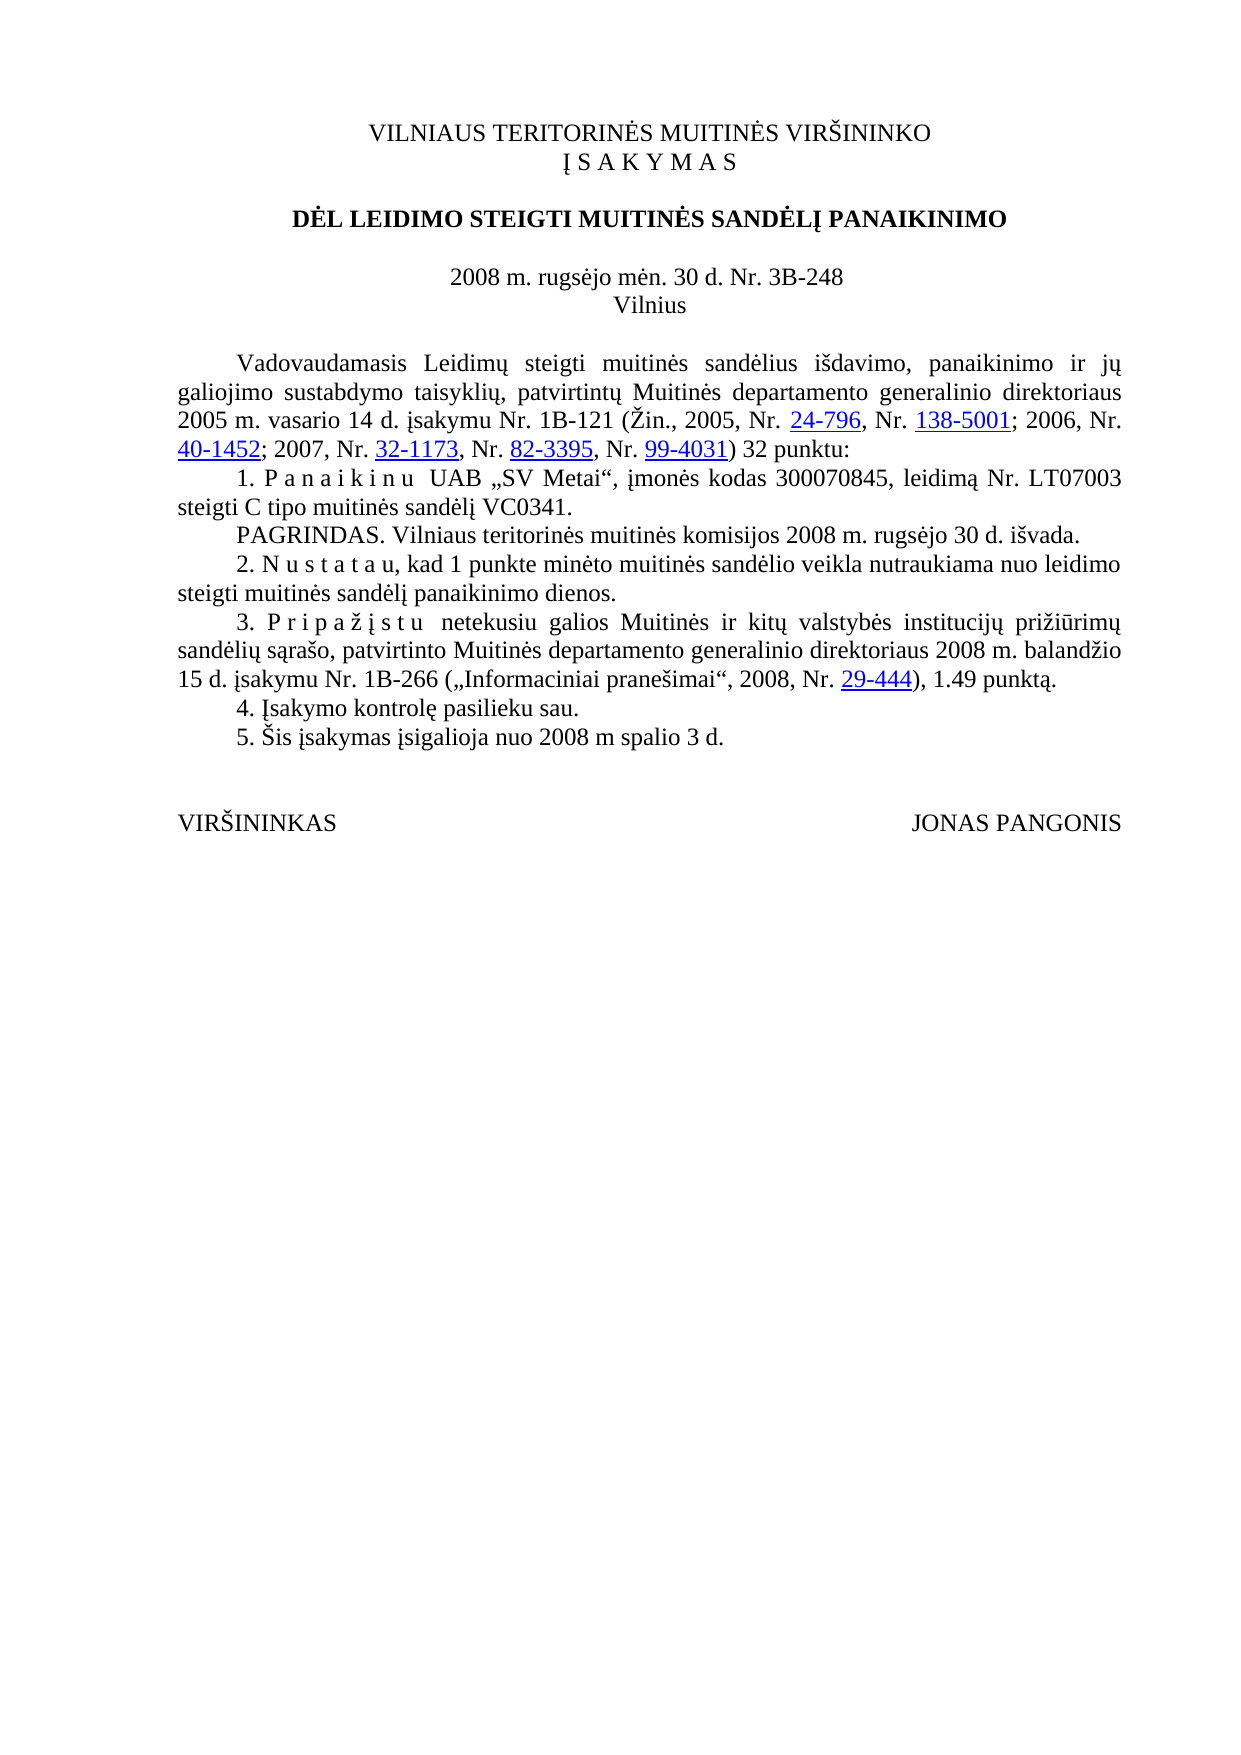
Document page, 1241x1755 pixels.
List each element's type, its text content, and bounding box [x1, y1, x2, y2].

text 2. Nustatau, kad 1 punkte minėto muitinės sandėlio veikla nutraukiama nuo leidimo steigti muitinės sandėlį panaikinimo dienos. [177, 549, 1122, 607]
text VIRŠININKAS JONAS PANGONIS [177, 808, 1122, 837]
text VILNIAUS TERITORINĖS MUITINĖS VIRŠININKO [177, 118, 1122, 147]
text ĮSAKYMAS [177, 147, 1122, 176]
text Vilnius [177, 291, 1122, 319]
text Vadovaudamasis Leidimų steigti muitinės sandėlius išdavimo, panaikinimo ir jų galiojimo sustabdymo taisyklių, patvirtintų Muitinės departamento generalinio direktoriaus 2005 m. vasario 14 d. įsakymu Nr. 1B-121 (Žin., 2005, Nr. 24-796, Nr. 138-5001; 2006, Nr. 40-1452; 2007, Nr. 32-1173, Nr. 82-3395, Nr. 99-4031) 32 punktu: [177, 348, 1122, 463]
text 1. Panaikinu UAB „SV Metai“, įmonės kodas 300070845, leidimą Nr. LT07003 steigti C tipo muitinės sandėlį VC0341. [177, 463, 1122, 521]
text 5. Šis įsakymas įsigalioja nuo 2008 m spalio 3 d. [177, 722, 1122, 751]
text 4. Įsakymo kontrolę pasilieku sau. [177, 693, 1122, 722]
text 3. Pripažįstu netekusiu galios Muitinės ir kitų valstybės institucijų prižiūrimų sandėlių sąrašo, patvirtinto Muitinės departamento generalinio direktoriaus 2008 m. balandžio 15 d. įsakymu Nr. 1B-266 („Informaciniai pranešimai“, 2008, Nr. 29-444), 1.49 punktą. [177, 607, 1122, 693]
text 2008 m. rugsėjo mėn. 30 d. Nr. 3B-248 [177, 262, 1122, 291]
text PAGRINDAS. Vilniaus teritorinės muitinės komisijos 2008 m. rugsėjo 30 d. išvada. [177, 521, 1122, 549]
text DĖL LEIDIMO STEIGTI MUITINĖS SANDĖLĮ PANAIKINIMO [177, 204, 1122, 233]
